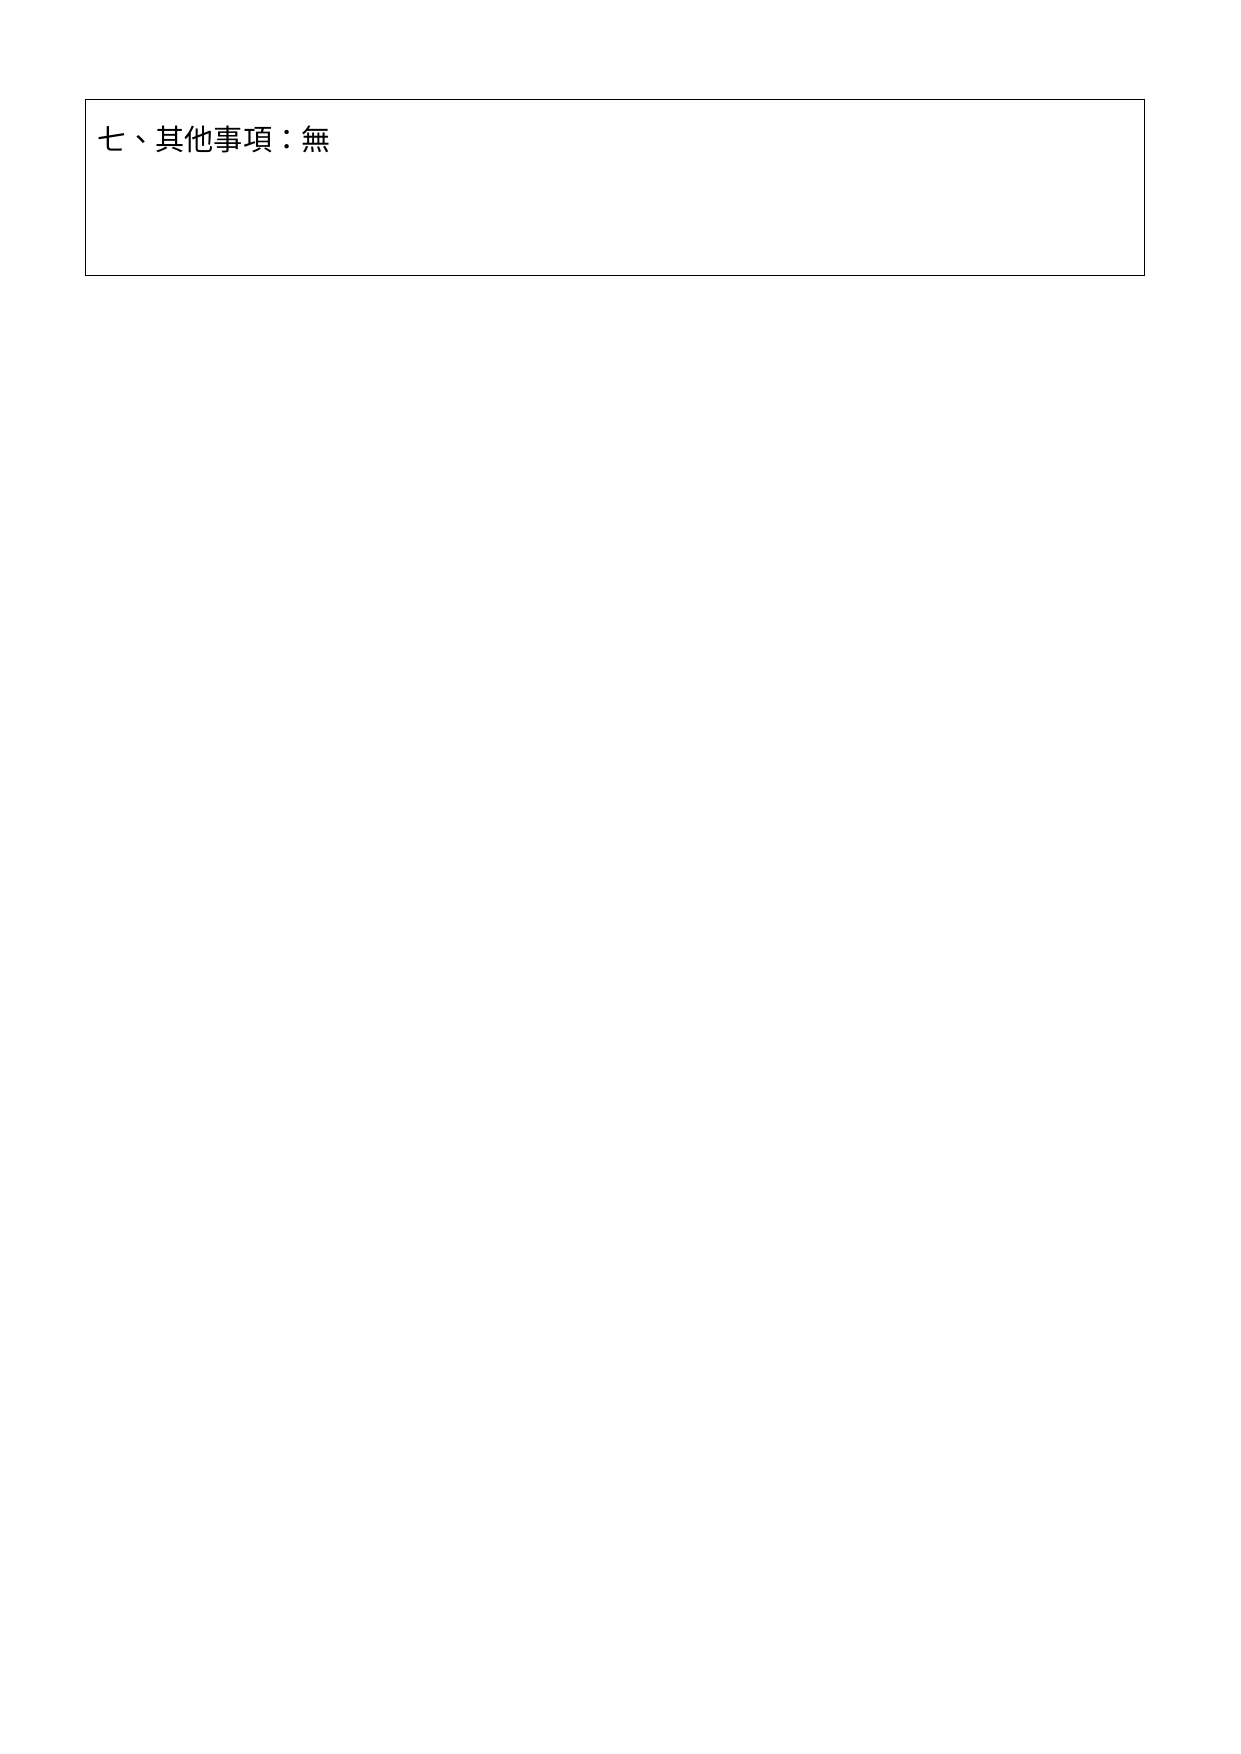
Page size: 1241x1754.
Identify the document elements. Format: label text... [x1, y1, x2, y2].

table_header 七、其他事項：無 [86, 100, 1144, 275]
